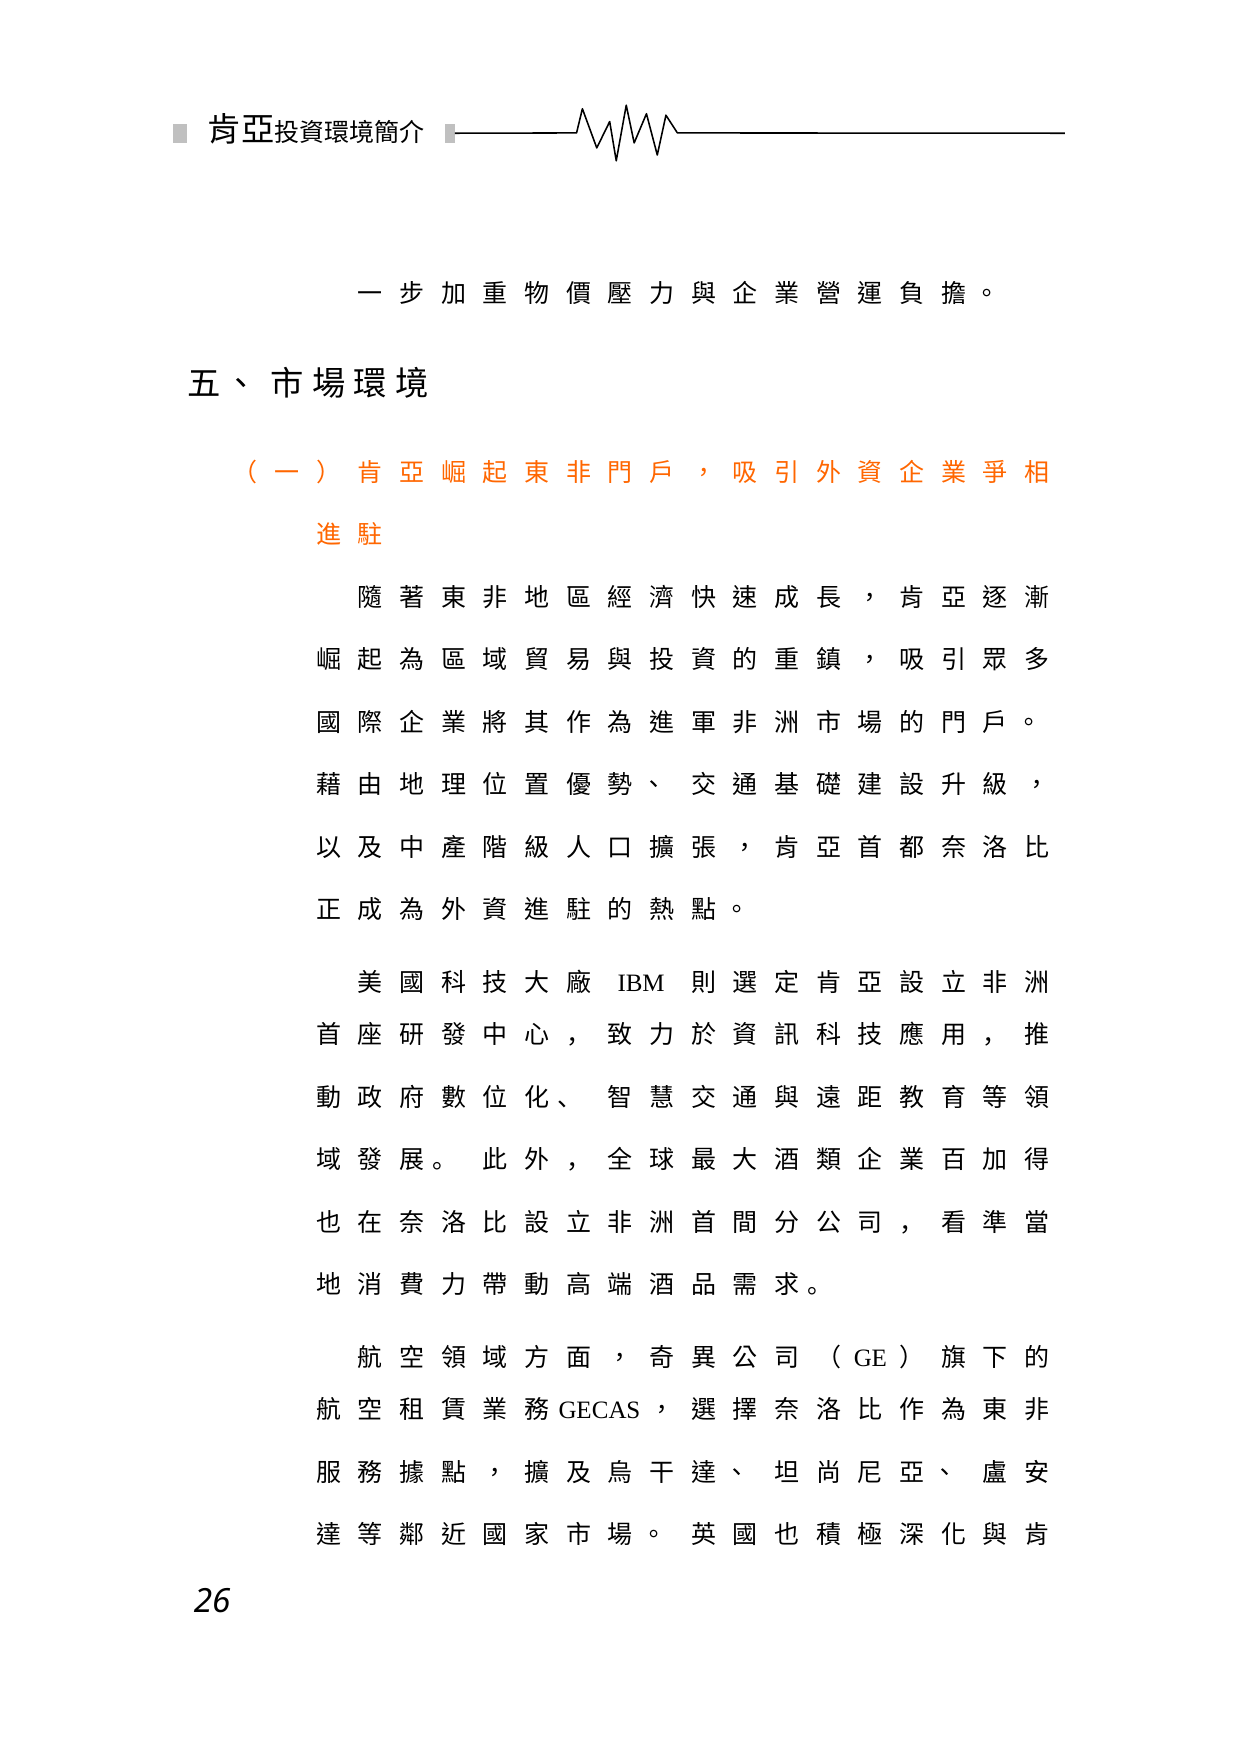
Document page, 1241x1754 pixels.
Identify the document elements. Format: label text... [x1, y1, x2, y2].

text 美國科技大廠IBM則選定肯亞設立非洲首座研發中心，致力於資訊科技應用，推動政府數位化、智慧交通與遠距教育等領域發展。此外，全球最大酒類企業百加得也在奈洛比設立非洲首間分公司，看準當地消費力帶動高端酒品需求。 [281, 929, 1058, 1304]
text 五、市場環境 [183, 339, 1058, 402]
text 隨著東非地區經濟快速成長，肯亞逐漸崛起為區域貿易與投資的重鎮，吸引眾多國際企業將其作為進軍非洲市場的門戶。藉由地理位置優勢、交通基礎建設升級，以及中產階級人口擴張，肯亞首都奈洛比正成為外資進駐的熱點。 [281, 554, 1058, 929]
text 一步加重物價壓力與企業營運負擔。 [281, 250, 1058, 313]
text （一）肯亞崛起東非門戶，吸引外資企業爭相進駐 [207, 429, 1058, 554]
text 航空領域方面，奇異公司（GE）旗下的航空租賃業務GECAS，選擇奈洛比作為東非服務據點，擴及烏干達、坦尚尼亞、盧安達等鄰近國家市場。英國也積極深化與肯 [281, 1304, 1058, 1554]
